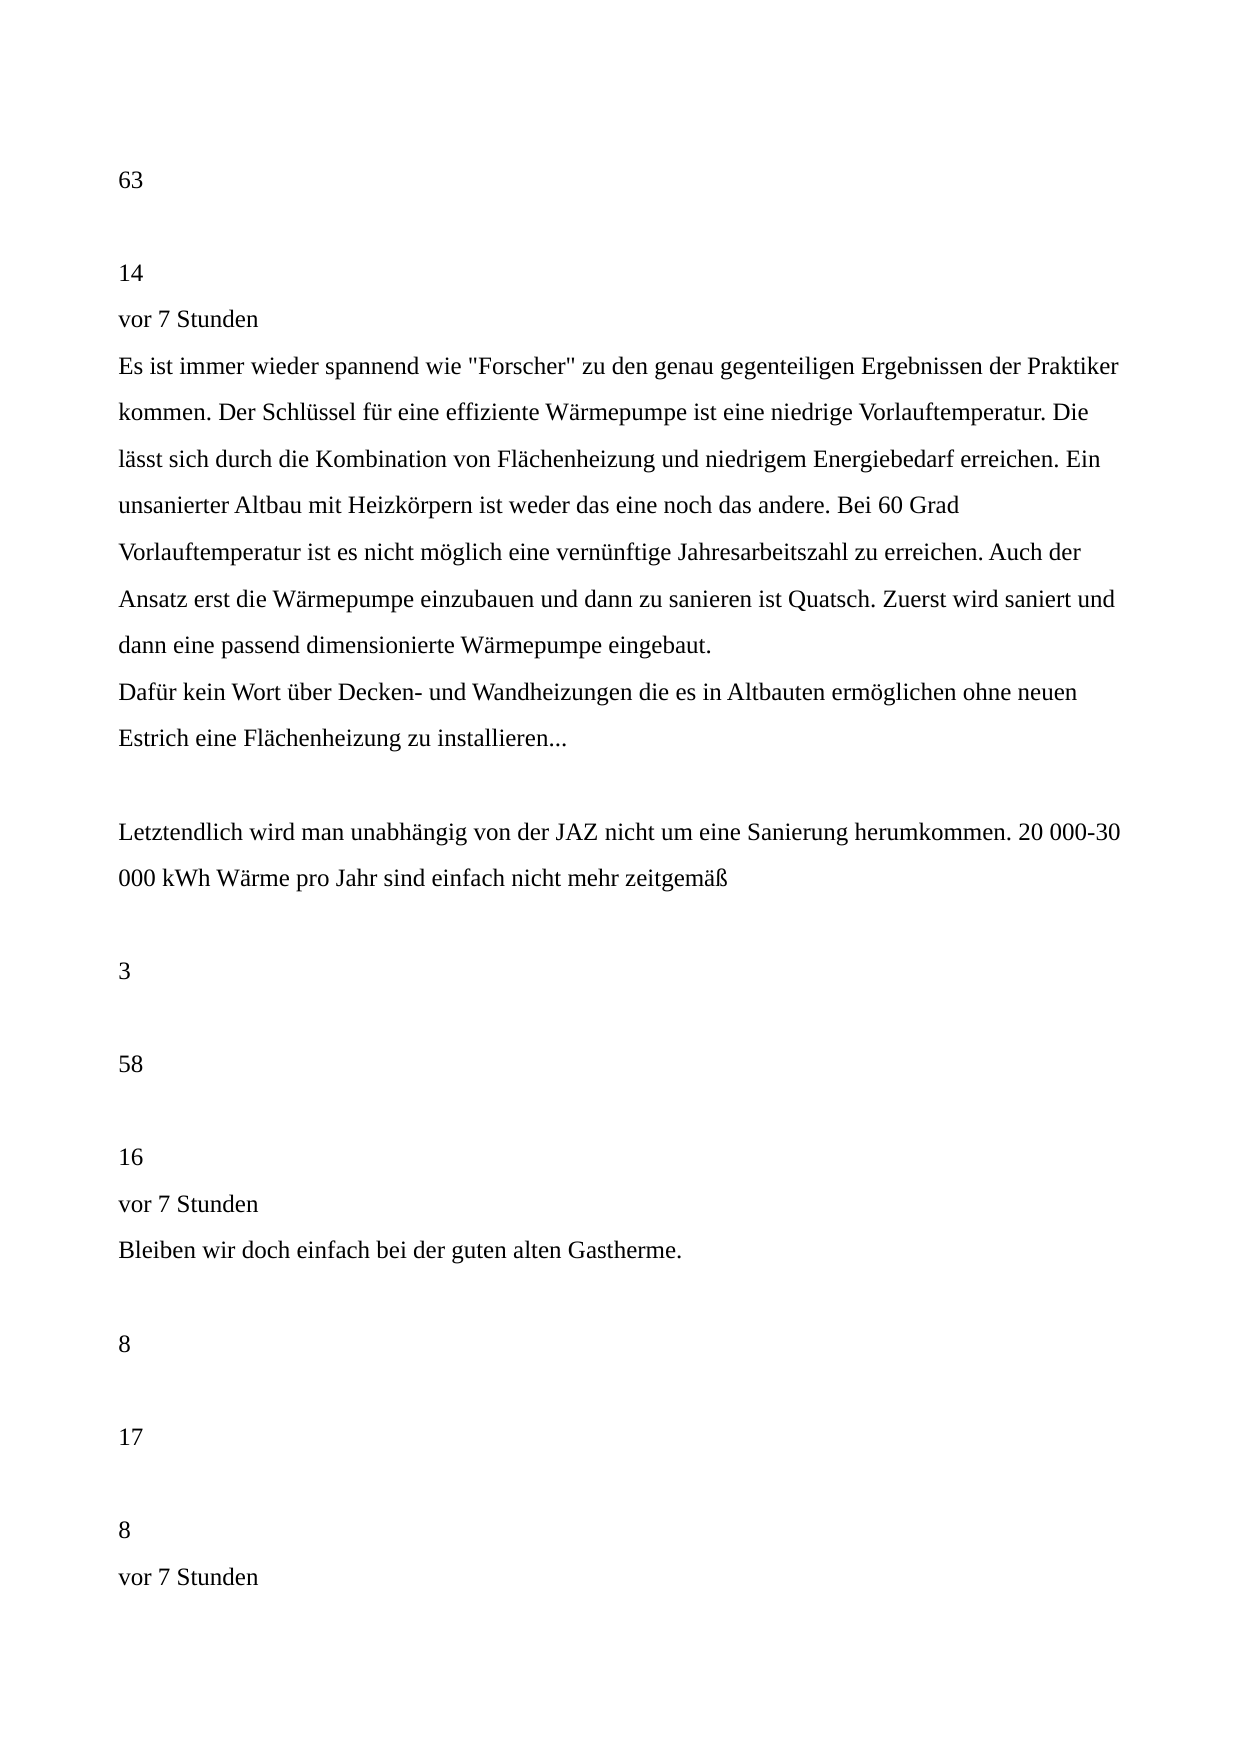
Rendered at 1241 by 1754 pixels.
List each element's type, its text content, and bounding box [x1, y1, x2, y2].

text Letztendlich wird man unabhängig von der JAZ nicht um eine Sanierung herumkommen. 20 000-30 000 kWh Wärme pro Jahr sind einfach nicht mehr zeitgemäß [118, 817, 1122, 892]
text Bleiben wir doch einfach bei der guten alten Gastherme. [118, 1236, 1122, 1264]
text 14 [118, 258, 1122, 287]
text Dafür kein Wort über Decken- und Wandheizungen die es in Altbauten ermöglichen ohne neuen Estrich eine Flächenheizung zu installieren... [118, 677, 1122, 752]
text vor 7 Stunden [118, 1189, 1122, 1218]
text 8 [118, 1329, 1122, 1357]
text 63 [118, 165, 1122, 193]
text 17 [118, 1422, 1122, 1451]
text 16 [118, 1142, 1122, 1171]
text 58 [118, 1049, 1122, 1078]
text vor 7 Stunden [118, 304, 1122, 333]
text 3 [118, 956, 1122, 985]
text 8 [118, 1515, 1122, 1544]
text Es ist immer wieder spannend wie "Forscher" zu den genau gegenteiligen Ergebnissen der Praktiker kommen. Der Schlüssel für eine effiziente Wärmepumpe ist eine niedrige Vorlauftemperatur. Die lässt sich durch die Kombination von Flächenheizung und niedrigem Energiebedarf erreichen. Ein unsanierter Altbau mit Heizkörpern ist weder das eine noch das andere. Bei 60 Grad Vorlauftemperatur ist es nicht möglich eine vernünftige Jahresarbeitszahl zu erreichen. Auch der Ansatz erst die Wärmepumpe einzubauen und dann zu sanieren ist Quatsch. Zuerst wird saniert und dann eine passend dimensionierte Wärmepumpe eingebaut. [118, 351, 1122, 659]
text vor 7 Stunden [118, 1562, 1122, 1590]
